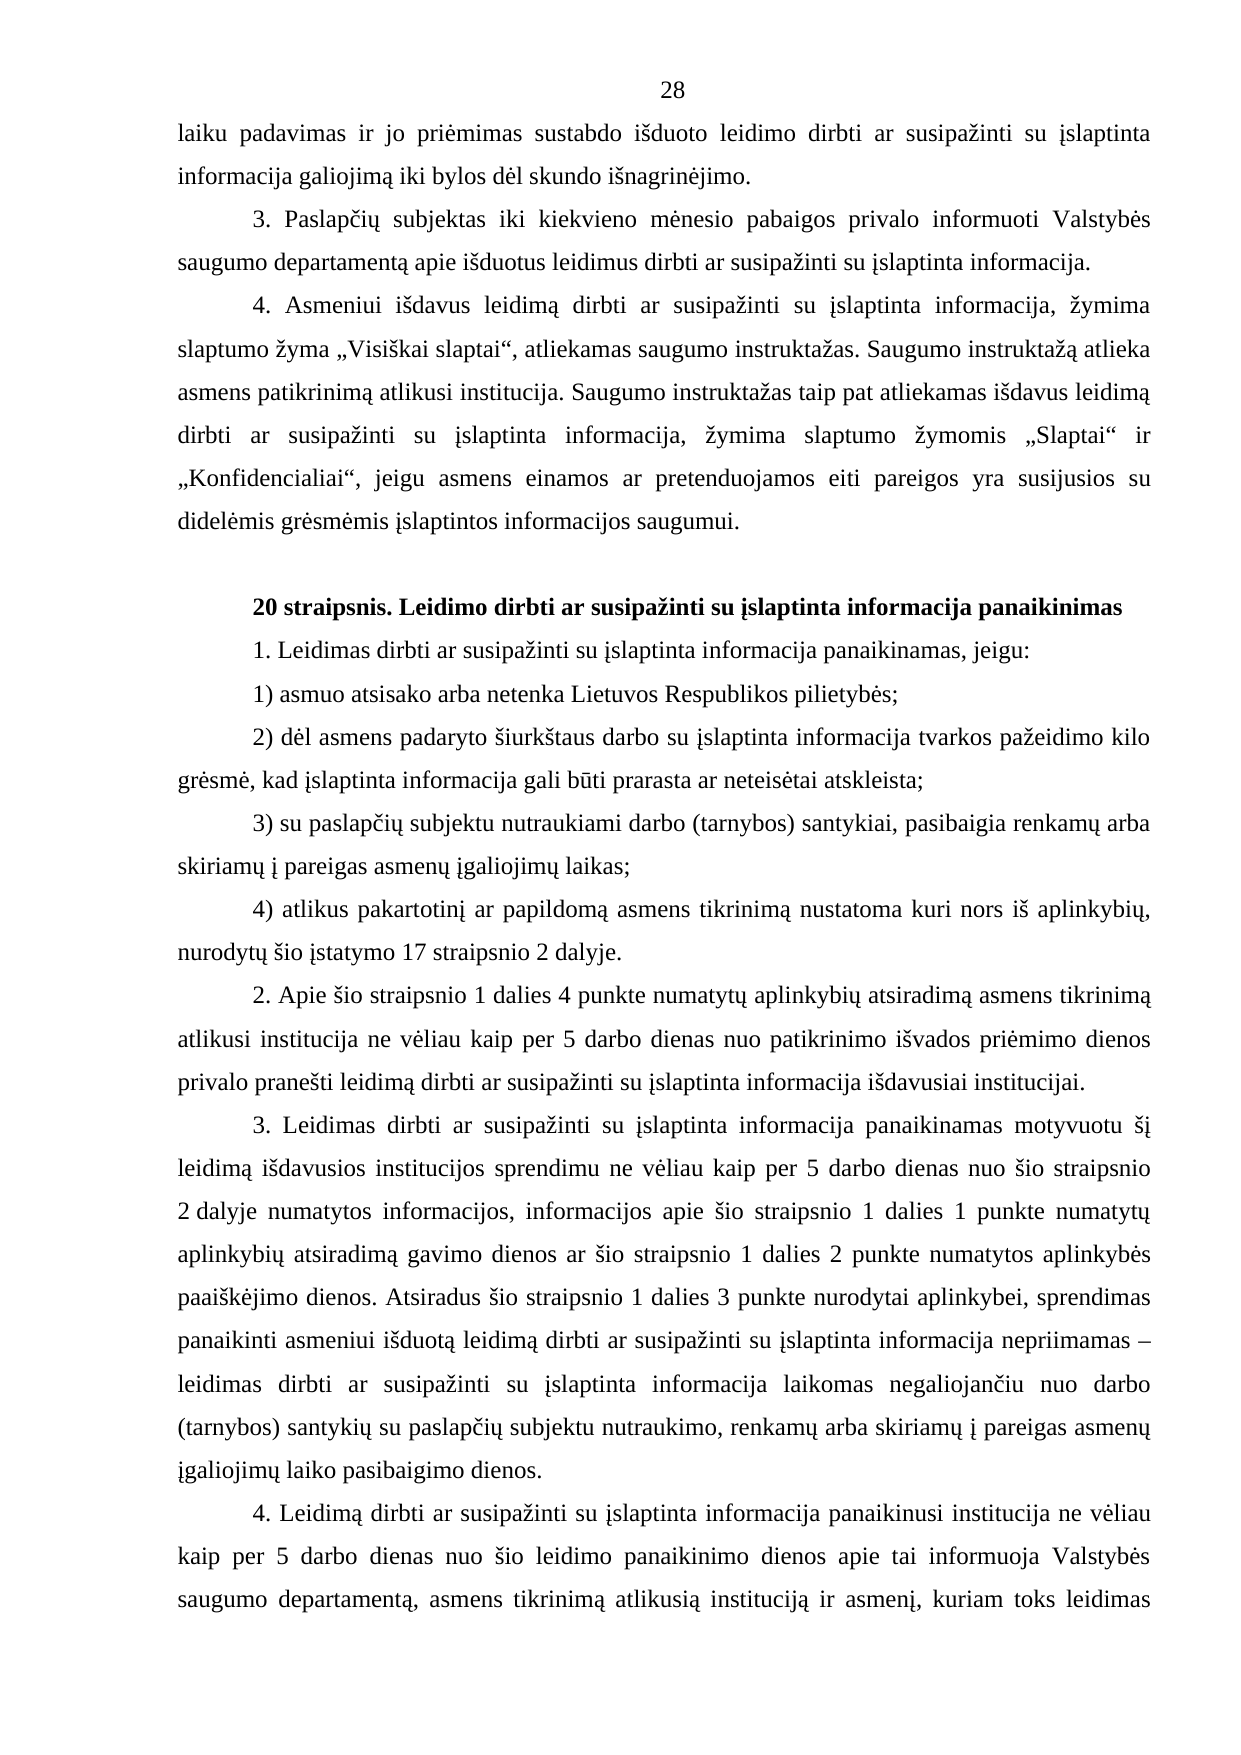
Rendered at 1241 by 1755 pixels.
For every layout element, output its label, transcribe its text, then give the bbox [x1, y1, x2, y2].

text 4. Asmeniui išdavus leidimą dirbti ar susipažinti su įslaptinta informacija, žymima slaptumo žyma „Visiškai slaptai“, atliekamas saugumo instruktažas. Saugumo instruktažą atlieka asmens patikrinimą atlikusi institucija. Saugumo instruktažas taip pat atliekamas išdavus leidimą dirbti ar susipažinti su įslaptinta informacija, žymima slaptumo žymomis „Slaptai“ ir „Konfidencialiai“, jeigu asmens einamos ar pretenduojamos eiti pareigos yra susijusios su didelėmis grėsmėmis įslaptintos informacijos saugumui. [177, 291, 1152, 535]
text 3) su paslapčių subjektu nutraukiami darbo (tarnybos) santykiai, pasibaigia renkamų arba skiriamų į pareigas asmenų įgaliojimų laikas; [177, 808, 1152, 880]
text 2) dėl asmens padaryto šiurkštaus darbo su įslaptinta informacija tvarkos pažeidimo kilo grėsmė, kad įslaptinta informacija gali būti prarasta ar neteisėtai atskleista; [177, 722, 1152, 794]
text laiku padavimas ir jo priėmimas sustabdo išduoto leidimo dirbti ar susipažinti su įslaptinta informacija galiojimą iki bylos dėl skundo išnagrinėjimo. [177, 118, 1152, 190]
text 1. Leidimas dirbti ar susipažinti su įslaptinta informacija panaikinamas, jeigu: [177, 636, 1152, 664]
text 2. Apie šio straipsnio 1 dalies 4 punkte numatytų aplinkybių atsiradimą asmens tikrinimą atlikusi institucija ne vėliau kaip per 5 darbo dienas nuo patikrinimo išvados priėmimo dienos privalo pranešti leidimą dirbti ar susipažinti su įslaptinta informacija išdavusiai institucijai. [177, 981, 1152, 1096]
text 4) atlikus pakartotinį ar papildomą asmens tikrinimą nustatoma kuri nors iš aplinkybių, nurodytų šio įstatymo 17 straipsnio 2 dalyje. [177, 894, 1152, 966]
text 3. Paslapčių subjektas iki kiekvieno mėnesio pabaigos privalo informuoti Valstybės saugumo departamentą apie išduotus leidimus dirbti ar susipažinti su įslaptinta informacija. [177, 204, 1152, 276]
text 4. Leidimą dirbti ar susipažinti su įslaptinta informacija panaikinusi institucija ne vėliau kaip per 5 darbo dienas nuo šio leidimo panaikinimo dienos apie tai informuoja Valstybės saugumo departamentą, asmens tikrinimą atlikusią instituciją ir asmenį, kuriam toks leidimas [177, 1498, 1152, 1613]
text 1) asmuo atsisako arba netenka Lietuvos Respublikos pilietybės; [177, 679, 1152, 707]
text 3. Leidimas dirbti ar susipažinti su įslaptinta informacija panaikinamas motyvuotu šį leidimą išdavusios institucijos sprendimu ne vėliau kaip per 5 darbo dienas nuo šio straipsnio 2 dalyje numatytos informacijos, informacijos apie šio straipsnio 1 dalies 1 punkte numatytų aplinkybių atsiradimą gavimo dienos ar šio straipsnio 1 dalies 2 punkte numatytos aplinkybės paaiškėjimo dienos. Atsiradus šio straipsnio 1 dalies 3 punkte nurodytai aplinkybei, sprendimas panaikinti asmeniui išduotą leidimą dirbti ar susipažinti su įslaptinta informacija nepriimamas – leidimas dirbti ar susipažinti su įslaptinta informacija laikomas negaliojančiu nuo darbo (tarnybos) santykių su paslapčių subjektu nutraukimo, renkamų arba skiriamų į pareigas asmenų įgaliojimų laiko pasibaigimo dienos. [177, 1110, 1152, 1484]
text 20 straipsnis. Leidimo dirbti ar susipažinti su įslaptinta informacija panaikinimas [177, 592, 1152, 621]
